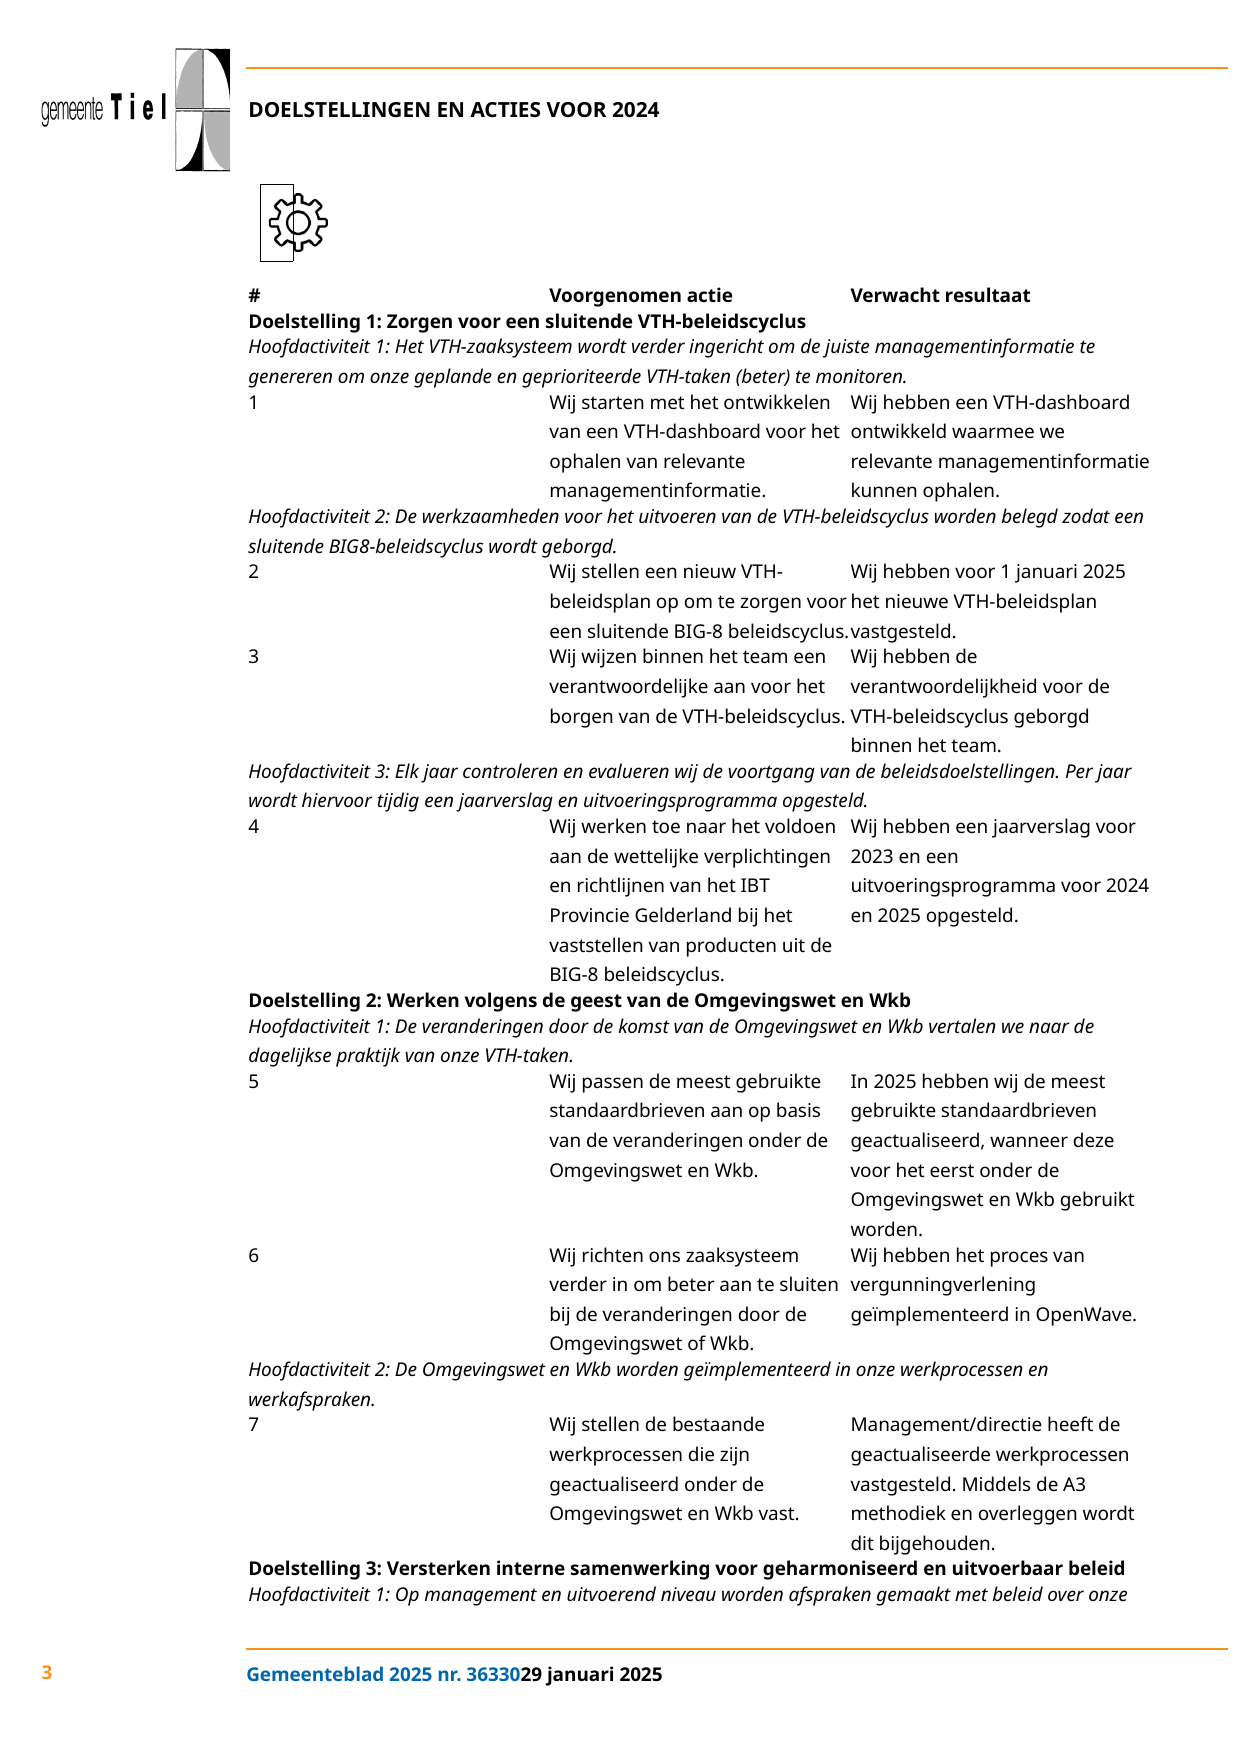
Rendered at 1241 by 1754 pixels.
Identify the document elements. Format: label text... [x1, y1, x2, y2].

table_cell 2 [248, 559, 549, 644]
table_cell Hoofdactiviteit 1: De veranderingen door de komst van de Omgevingswet en Wkb vertalen we naar de dagelijkse praktijk van onze VTH-taken. [248, 1013, 1152, 1068]
table_cell Doelstelling 3: Versterken interne samenwerking voor geharmoniseerd en uitvoerbaar beleid [248, 1556, 1152, 1581]
table_cell 4 [248, 814, 549, 987]
table_cell 6 [248, 1242, 549, 1356]
table_header # [248, 282, 549, 308]
table_cell 1 [248, 389, 549, 503]
table_cell Wij starten met het ontwikkelen van een VTH-dashboard voor het ophalen van relevante managementinformatie. [549, 389, 850, 503]
table_cell 5 [248, 1068, 549, 1242]
table_cell Hoofdactiviteit 3: Elk jaar controleren en evalueren wij de voortgang van de beleidsdoelstellingen. Per jaar wordt hiervoor tijdig een jaarverslag en uitvoeringsprogramma opgesteld. [248, 758, 1152, 813]
table_cell Wij hebben de verantwoordelijkheid voor de VTH-beleidscyclus geborgd binnen het team. [850, 644, 1152, 758]
table_cell Wij richten ons zaaksysteem verder in om beter aan te sluiten bij de veranderingen door de Omgevingswet of Wkb. [549, 1242, 850, 1356]
table_cell Hoofdactiviteit 2: De werkzaamheden voor het uitvoeren van de VTH-beleidscyclus worden belegd zodat een sluitende BIG8-beleidscyclus wordt geborgd. [248, 504, 1152, 559]
table_cell Hoofdactiviteit 1: Het VTH-zaaksysteem wordt verder ingericht om de juiste managementinformatie te genereren om onze geplande en geprioriteerde VTH-taken (beter) te monitoren. [248, 334, 1152, 389]
table_cell Doelstelling 1: Zorgen voor een sluitende VTH-beleidscyclus [248, 308, 1152, 334]
table_header Voorgenomen actie [549, 282, 850, 308]
table_cell Hoofdactiviteit 2: De Omgevingswet en Wkb worden geïmplementeerd in onze werkprocessen en werkafspraken. [248, 1356, 1152, 1412]
table_cell Wij hebben een VTH-dashboard ontwikkeld waarmee we relevante managementinformatie kunnen ophalen. [850, 389, 1152, 503]
table_cell Wij stellen een nieuw VTH-beleidsplan op om te zorgen voor een sluitende BIG-8 beleidscyclus. [549, 559, 850, 644]
table_cell Wij hebben het proces van vergunningverlening geïmplementeerd in OpenWave. [850, 1242, 1152, 1356]
picture [41, 47, 231, 172]
table_cell 3 [248, 644, 549, 758]
table_cell 7 [248, 1412, 549, 1556]
table_cell Hoofdactiviteit 1: Op management en uitvoerend niveau worden afspraken gemaakt met beleid over onze [248, 1581, 1152, 1607]
table_cell Wij stellen de bestaande werkprocessen die zijn geactualiseerd onder de Omgevingswet en Wkb vast. [549, 1412, 850, 1556]
table_cell Doelstelling 2: Werken volgens de geest van de Omgevingswet en Wkb [248, 987, 1152, 1013]
table_cell Wij werken toe naar het voldoen aan de wettelijke verplichtingen en richtlijnen van het IBT Provincie Gelderland bij het vaststellen van producten uit de BIG-8 beleidscyclus. [549, 814, 850, 987]
picture [268, 193, 328, 252]
table_cell Wij hebben voor 1 januari 2025 het nieuwe VTH-beleidsplan vastgesteld. [850, 559, 1152, 644]
table_header Verwacht resultaat [850, 282, 1152, 308]
table_cell Wij wijzen binnen het team een verantwoordelijke aan voor het borgen van de VTH-beleidscyclus. [549, 644, 850, 758]
text DOELSTELLINGEN EN ACTIES VOOR 2024 [248, 95, 1152, 123]
table_cell Wij passen de meest gebruikte standaardbrieven aan op basis van de veranderingen onder de Omgevingswet en Wkb. [549, 1068, 850, 1242]
table_cell Wij hebben een jaarverslag voor 2023 en een uitvoeringsprogramma voor 2024 en 2025 opgesteld. [850, 814, 1152, 987]
table_cell In 2025 hebben wij de meest gebruikte standaardbrieven geactualiseerd, wanneer deze voor het eerst onder de Omgevingswet en Wkb gebruikt worden. [850, 1068, 1152, 1242]
table_cell Management/directie heeft de geactualiseerde werkprocessen vastgesteld. Middels de A3 methodiek en overleggen wordt dit bijgehouden. [850, 1412, 1152, 1556]
